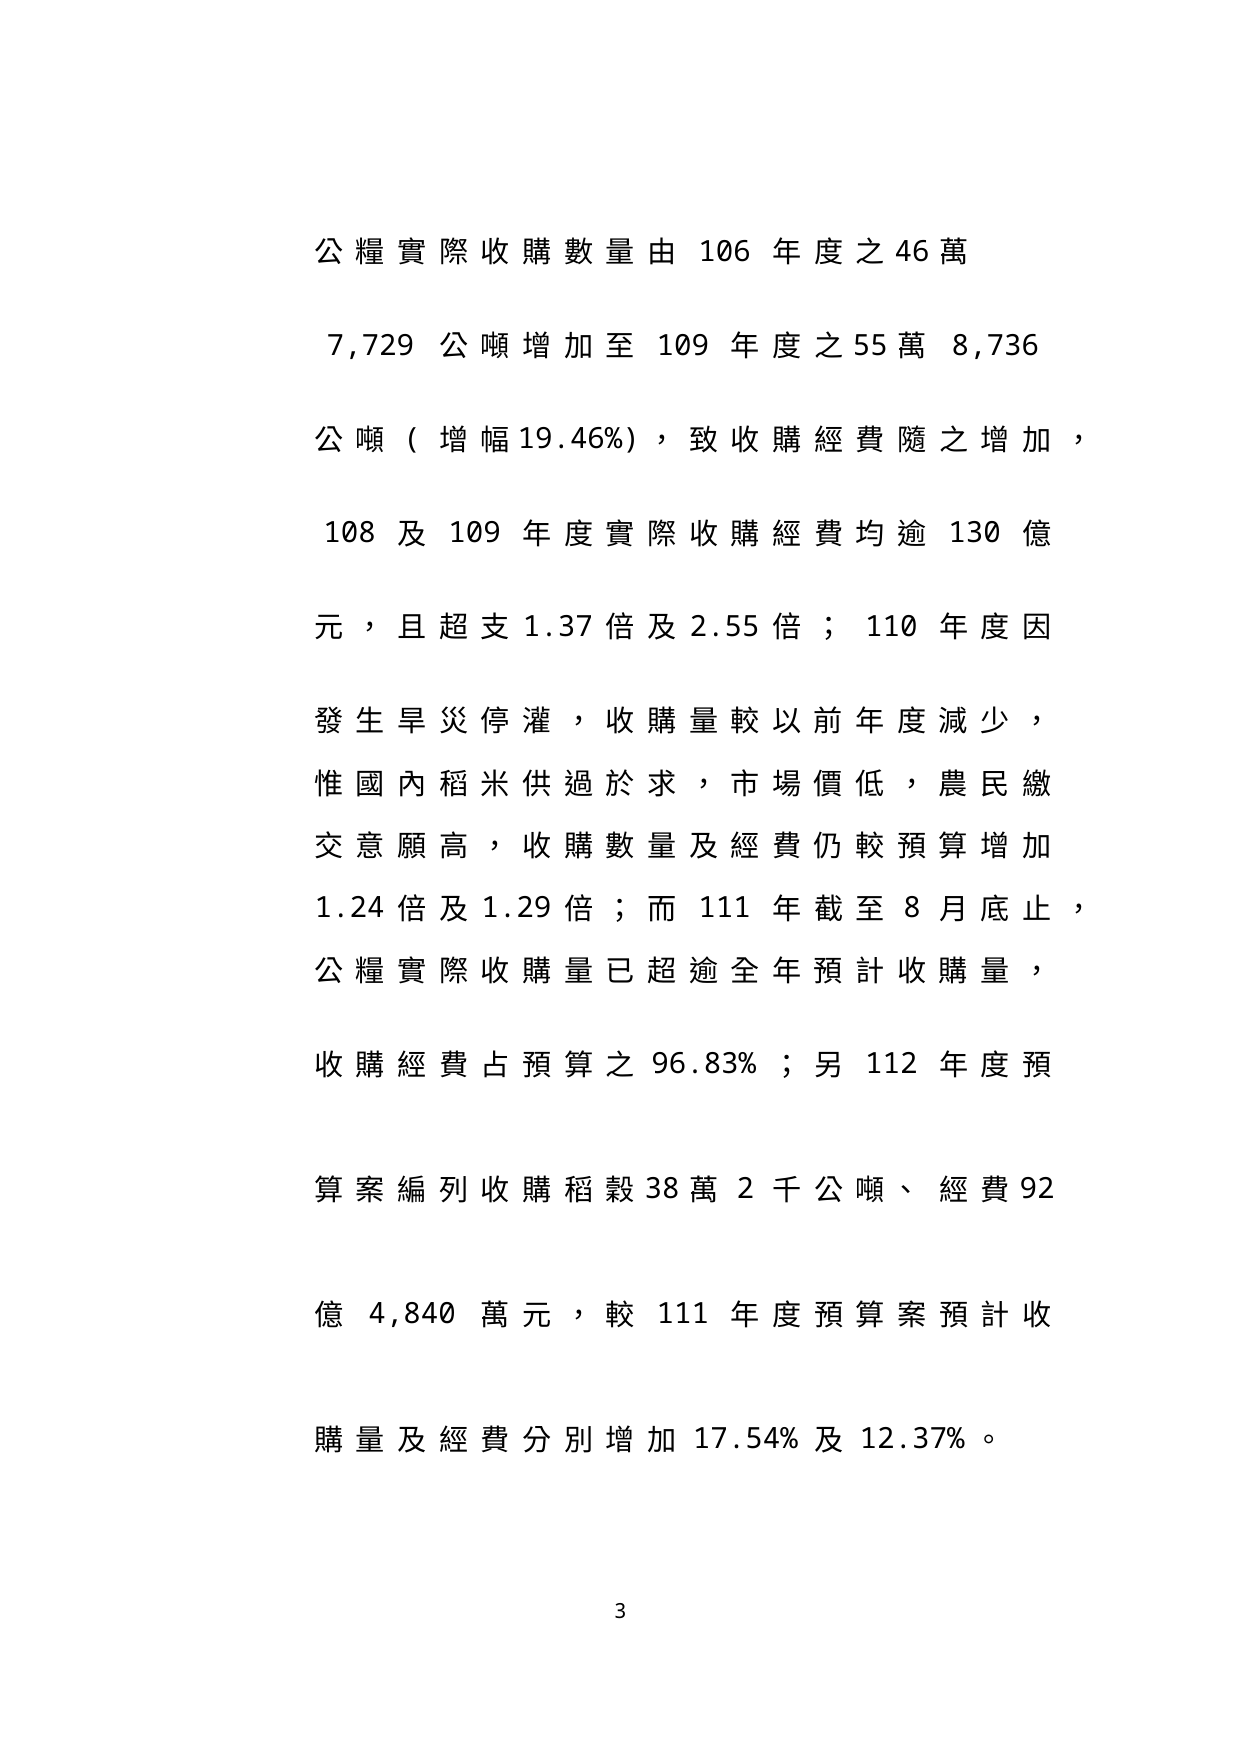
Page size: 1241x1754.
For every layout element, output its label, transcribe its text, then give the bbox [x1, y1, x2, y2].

text 稻米為國人主食且為我國重要農作物，政府為掌握糧源、穩定糧價、確保農民收益，自63年起辦理公糧稻穀保價收購，收購類型包含計畫收購、輔導收購、餘糧收購，及為減輕農民因受天災所生損失辦理之災害穀收購，所需經費編列於糧政業務計畫，而經收之稻穀再行銷售並列為農發基金之農政收入。依近年公糧稻穀保價收購數量及經費預決算概況觀之(詳表1)，公糧實際收購數量由106年度之46萬7,729公噸增加至109年度之55萬8,736公噸(增幅19.46%)，致收購經費隨之增加，108及109年度實際收購經費均逾130億元，且超支1.37倍及2.55倍；110年度因發生旱災停灌，收購量較以前年度減少，惟國內稻米供過於求，市場價低，農民繳交意願高，收購數量及經費仍較預算增加1.24倍及1.29倍；而111年截至8月底止，公糧實際收購量已超逾全年預計收購量，收購經費占預算之96.83%；另112年度預算案編列收購稻穀38萬2千公噸、經費92億4,840萬元，較111年度預算案預計收購量及經費分別增加17.54%及12.37%。 [271, 177, 1058, 1490]
